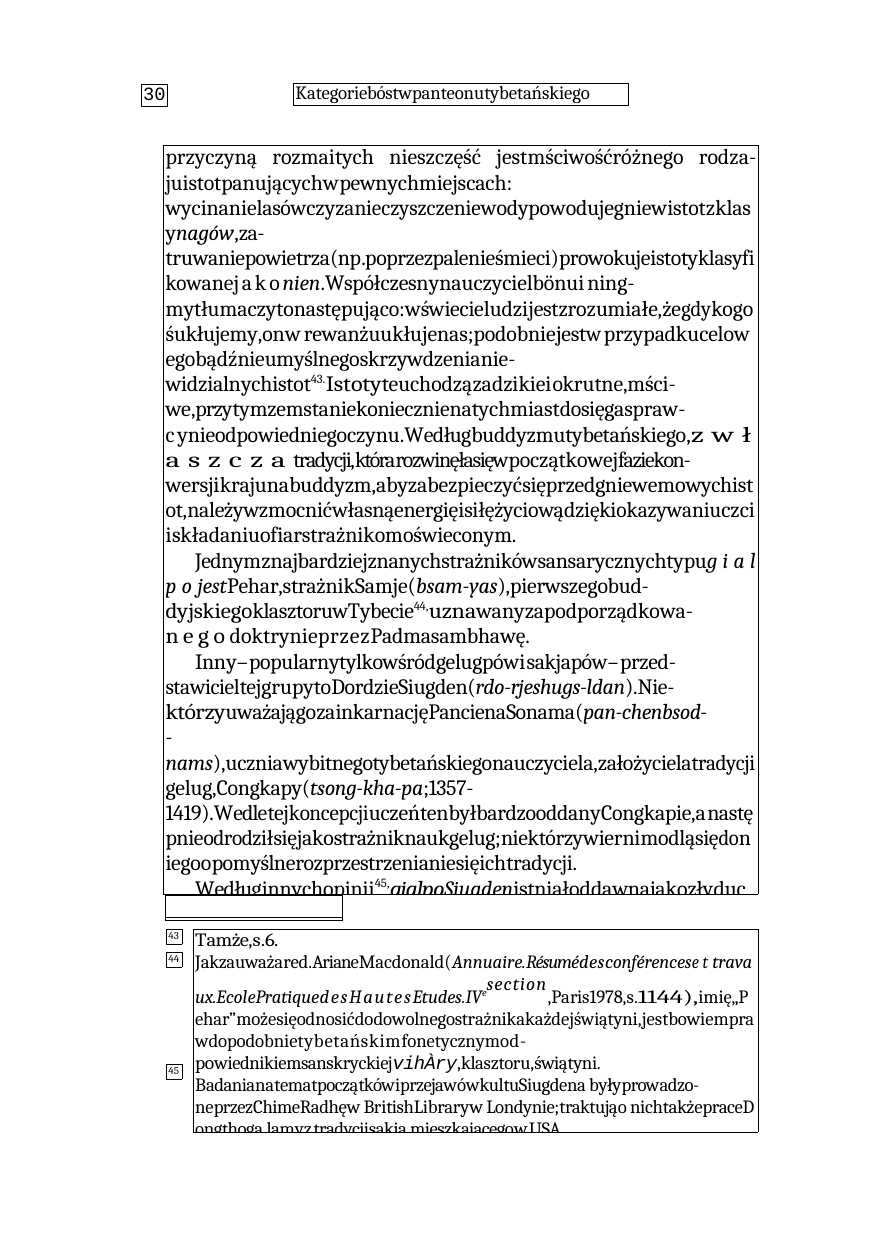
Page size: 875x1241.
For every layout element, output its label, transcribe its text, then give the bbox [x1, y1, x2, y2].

text 30 [143, 85, 167, 106]
text Kategoriebóstwpanteonutybetańskiego [295, 84, 628, 104]
text Tamże,s.6. [195, 930, 758, 951]
text przyczyną rozmaitych nieszczęść jestmściwośćróżnego rodza-juistotpanującychwpewnychmiejscach: wycinanielasówczyzanieczyszczeniewodypowodujegniewistotzklasynagów,za-truwaniepowietrza(np.poprzezpalenieśmieci)prowokujeistotyklasyfikowanejakonien.Współczesnynauczycielbönuining-mytłumaczytonastępująco:wświecieludzijestzrozumiałe,żegdykogośukłujemy,onwrewanżuukłujenas;podobniejestwprzypadkucelowegobądźnieumyślnegoskrzywdzenianie-widzialnychistot43.Istotyteuchodzązadzikieiokrutne,mści-we,przytymzemstaniekoniecznienatychmiastdosięgaspraw-cynieodpowiedniegoczynu.Wedługbuddyzmutybetańskiego,zwłaszczatradycji,którarozwinęłasięwpoczątkowejfaziekon-wersjikrajunabuddyzm,abyzabezpieczyćsięprzedgniewemowychistot,należywzmocnićwłasnąenergięisiłężyciowądziękiokazywaniuczciiskładaniuofiarstrażnikomoświeconym. [165, 146, 756, 548]
text JednymznajbardziejznanychstrażnikówsansarycznychtypugialpojestPehar,strażnikSamje(bsam-yas),pierwszegobud-dyjskiegoklasztoruwTybecie44,uznawanyzapodporządkowa-negodoktrynieprzezPadmasambhawę. [165, 548, 756, 649]
text 45 [168, 1065, 182, 1077]
text Wedługinnychopinii45,gialpoSiugdenistniałoddawnajakozłyduch.Wewcześniejszymżyciumiałbyćmnichem,który– [165, 876, 756, 894]
text Inny–popularnytylkowśródgelugpówisakjapów–przed-stawicieltejgrupytoDordzieSiugden(rdo-rjeshugs-ldan).Nie-którzyuważajągozainkarnacjęPancienaSonama(pan-chenbsod- [165, 649, 756, 725]
text 43 [168, 930, 182, 942]
text -nams),uczniawybitnegotybetańskiegonauczyciela,założycielatradycjigelug,Congkapy(tsong-kha-pa;1357-1419).WedletejkoncepcjiuczeńtenbyłbardzooddanyCongkapie,anastępnieodrodziłsięjakostrażniknaukgelug;niektórzywiernimodląsiędoniegoopomyślnerozprzestrzenianiesięichtradycji. [165, 725, 756, 876]
text neprzezChimeRadhęwBritishLibrarywLondynie;traktująonichtakżepraceDongthoga,lamyztradycjisakja,mieszkającegowUSA. [195, 1096, 756, 1132]
text 44 [168, 953, 182, 965]
text Jakzauważared.ArianeMacdonald(Annuaire.Résumédesconférencesettravaux.EcolePratiquedesHautesEtudes.IVesection,Paris1978,s.1144),imię„Pehar”możesięodnosićdodowolnegostrażnikakażdejświątyni,jestbowiemprawdopodobnietybetańskimfonetycznymod-powiednikiemsanskryckiejvihÀry,klasztoru,świątyni. [195, 951, 756, 1075]
text BadanianatematpoczątkówiprzejawówkultuSiugdena byłyprowadzo- [195, 1075, 758, 1096]
